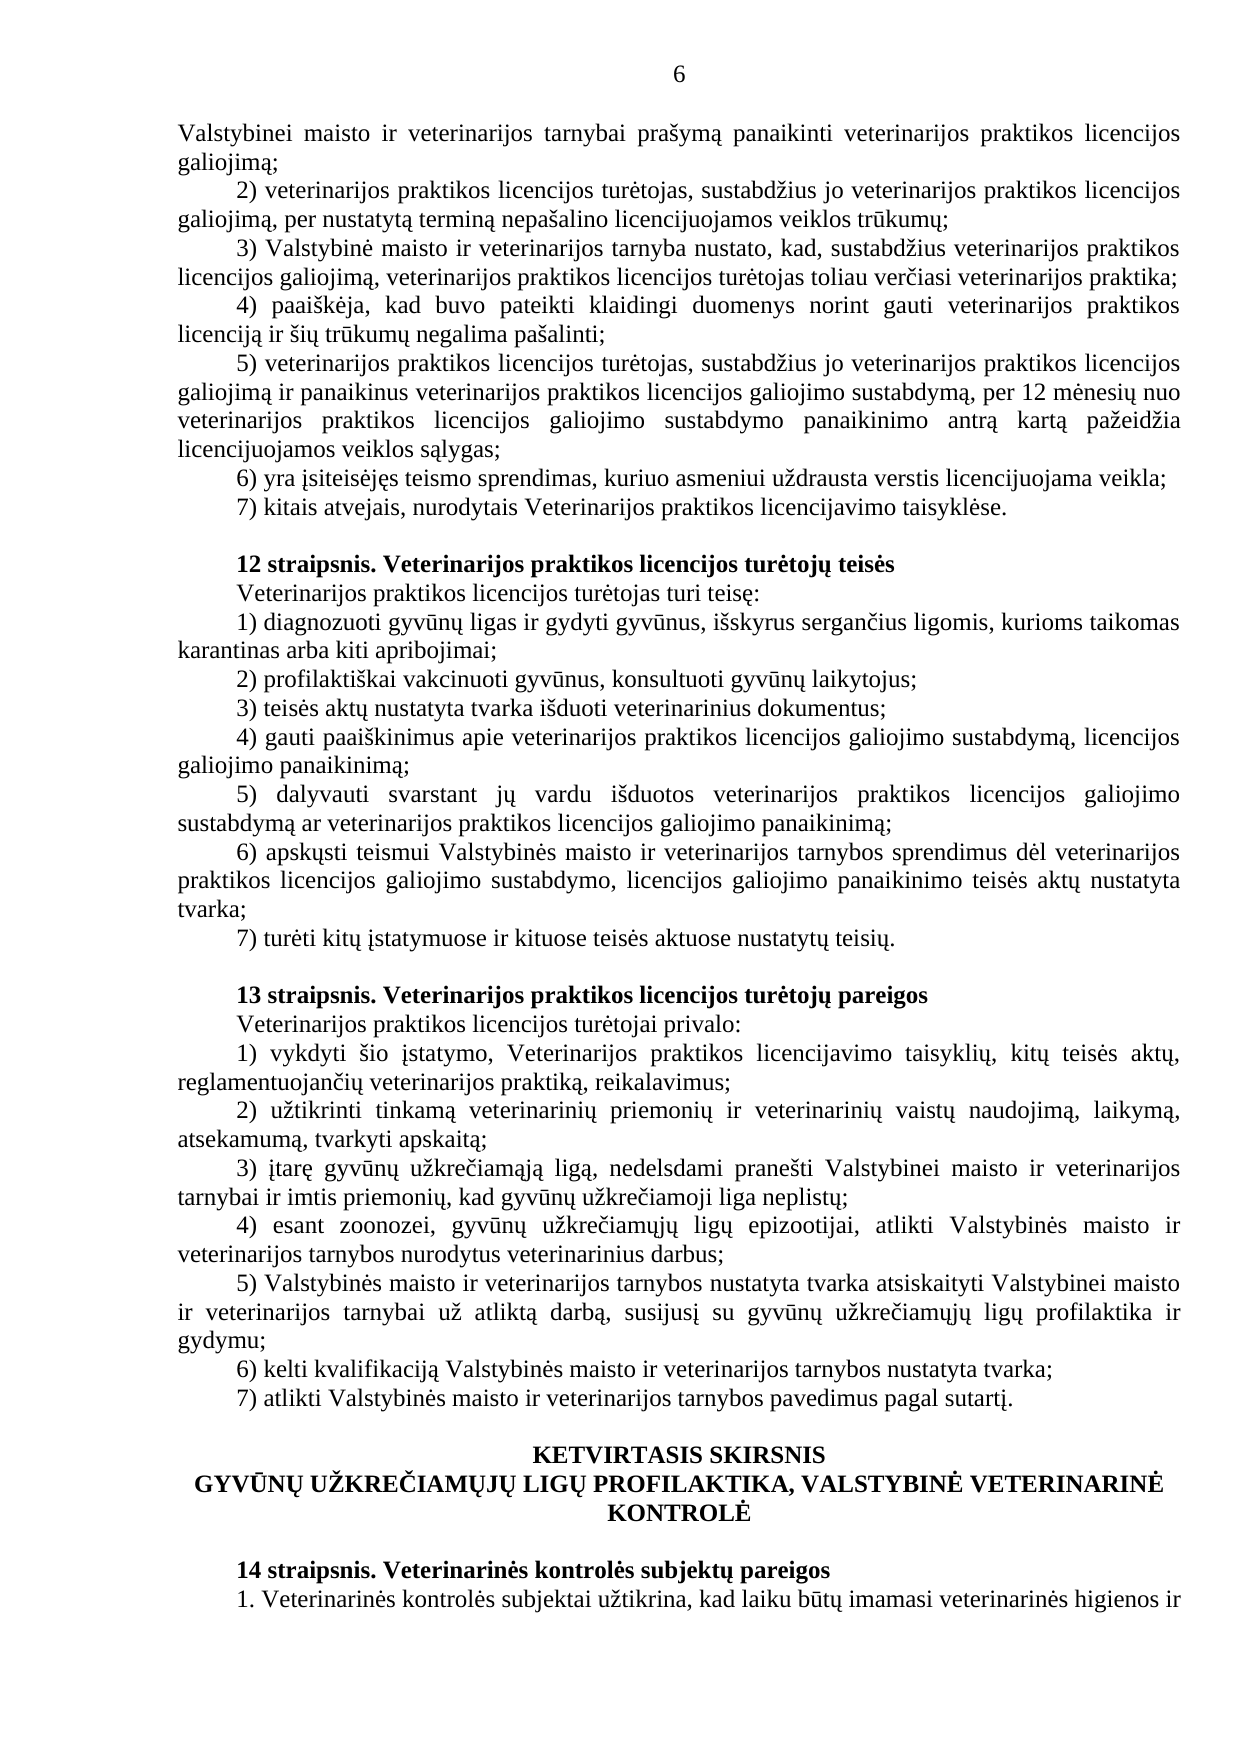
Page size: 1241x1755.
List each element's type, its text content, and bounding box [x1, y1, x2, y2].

text 14 straipsnis. Veterinarinės kontrolės subjektų pareigos [177, 1556, 1181, 1584]
text 2) profilaktiškai vakcinuoti gyvūnus, konsultuoti gyvūnų laikytojus; [177, 664, 1181, 693]
text 7) kitais atvejais, nurodytais Veterinarijos praktikos licencijavimo taisyklėse. [177, 492, 1181, 521]
text 4) gauti paaiškinimus apie veterinarijos praktikos licencijos galiojimo sustabdymą, licencijos galiojimo panaikinimą; [177, 722, 1181, 779]
text 2) užtikrinti tinkamą veterinarinių priemonių ir veterinarinių vaistų naudojimą, laikymą, atsekamumą, tvarkyti apskaitą; [177, 1096, 1181, 1153]
text 5) dalyvauti svarstant jų vardu išduotos veterinarijos praktikos licencijos galiojimo sustabdymą ar veterinarijos praktikos licencijos galiojimo panaikinimą; [177, 779, 1181, 837]
text 1) diagnozuoti gyvūnų ligas ir gydyti gyvūnus, išskyrus sergančius ligomis, kurioms taikomas karantinas arba kiti apribojimai; [177, 607, 1181, 664]
text 6) apskųsti teismui Valstybinės maisto ir veterinarijos tarnybos sprendimus dėl veterinarijos praktikos licencijos galiojimo sustabdymo, licencijos galiojimo panaikinimo teisės aktų nustatyta tvarka; [177, 837, 1181, 923]
text 1) vykdyti šio įstatymo, Veterinarijos praktikos licencijavimo taisyklių, kitų teisės aktų, reglamentuojančių veterinarijos praktiką, reikalavimus; [177, 1038, 1181, 1096]
text 7) atlikti Valstybinės maisto ir veterinarijos tarnybos pavedimus pagal sutartį. [177, 1383, 1181, 1412]
text 4) esant zoonozei, gyvūnų užkrečiamųjų ligų epizootijai, atlikti Valstybinės maisto ir veterinarijos tarnybos nurodytus veterinarinius darbus; [177, 1211, 1181, 1268]
text 3) Valstybinė maisto ir veterinarijos tarnyba nustato, kad, sustabdžius veterinarijos praktikos licencijos galiojimą, veterinarijos praktikos licencijos turėtojas toliau verčiasi veterinarijos praktika; [177, 233, 1181, 291]
text Valstybinei maisto ir veterinarijos tarnybai prašymą panaikinti veterinarijos praktikos licencijos galiojimą; [177, 118, 1181, 176]
text 1. Veterinarinės kontrolės subjektai užtikrina, kad laiku būtų imamasi veterinarinės higienos ir [177, 1584, 1181, 1613]
text 6) kelti kvalifikaciją Valstybinės maisto ir veterinarijos tarnybos nustatyta tvarka; [177, 1354, 1181, 1383]
text 12 straipsnis. Veterinarijos praktikos licencijos turėtojų teisės [177, 549, 1181, 578]
text 2) veterinarijos praktikos licencijos turėtojas, sustabdžius jo veterinarijos praktikos licencijos galiojimą, per nustatytą terminą nepašalino licencijuojamos veiklos trūkumų; [177, 176, 1181, 233]
text 5) veterinarijos praktikos licencijos turėtojas, sustabdžius jo veterinarijos praktikos licencijos galiojimą ir panaikinus veterinarijos praktikos licencijos galiojimo sustabdymą, per 12 mėnesių nuo veterinarijos praktikos licencijos galiojimo sustabdymo panaikinimo antrą kartą pažeidžia licencijuojamos veiklos sąlygas; [177, 348, 1181, 463]
text Veterinarijos praktikos licencijos turėtojai privalo: [177, 1009, 1181, 1038]
text 5) Valstybinės maisto ir veterinarijos tarnybos nustatyta tvarka atsiskaityti Valstybinei maisto ir veterinarijos tarnybai už atliktą darbą, susijusį su gyvūnų užkrečiamųjų ligų profilaktika ir gydymu; [177, 1268, 1181, 1354]
text GYVŪNŲ UŽKREČIAMŲJŲ LIGŲ PROFILAKTIKA, VALSTYBINĖ VETERINARINĖ KONTROLĖ [177, 1469, 1181, 1527]
text 13 straipsnis. Veterinarijos praktikos licencijos turėtojų pareigos [177, 981, 1181, 1009]
text Veterinarijos praktikos licencijos turėtojas turi teisę: [177, 578, 1181, 607]
text KETVIRTASIS SKIRSNIS [177, 1441, 1181, 1469]
text 7) turėti kitų įstatymuose ir kituose teisės aktuose nustatytų teisių. [177, 923, 1181, 952]
text 6) yra įsiteisėjęs teismo sprendimas, kuriuo asmeniui uždrausta verstis licencijuojama veikla; [177, 463, 1181, 492]
text 3) įtarę gyvūnų užkrečiamąją ligą, nedelsdami pranešti Valstybinei maisto ir veterinarijos tarnybai ir imtis priemonių, kad gyvūnų užkrečiamoji liga neplistų; [177, 1153, 1181, 1211]
text 4) paaiškėja, kad buvo pateikti klaidingi duomenys norint gauti veterinarijos praktikos licenciją ir šių trūkumų negalima pašalinti; [177, 291, 1181, 348]
text 3) teisės aktų nustatyta tvarka išduoti veterinarinius dokumentus; [177, 693, 1181, 722]
